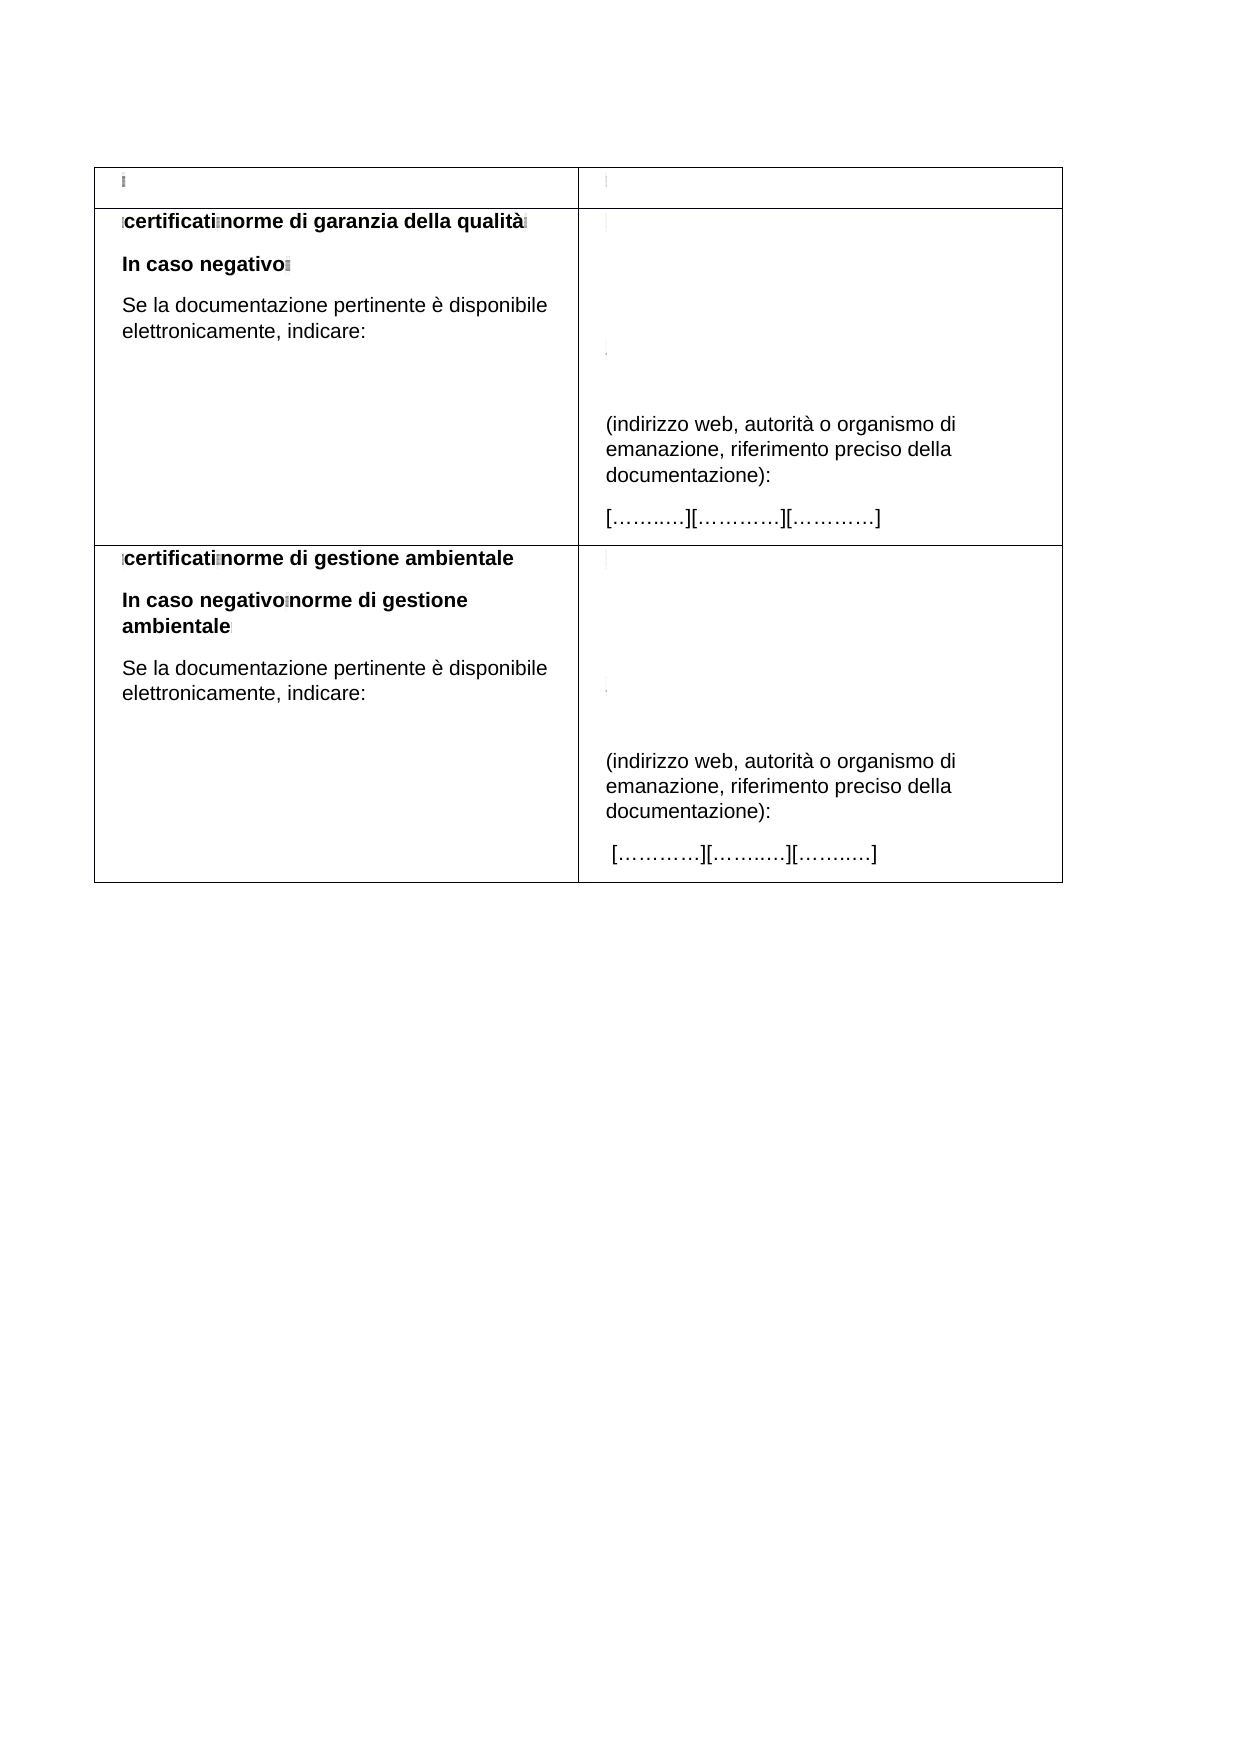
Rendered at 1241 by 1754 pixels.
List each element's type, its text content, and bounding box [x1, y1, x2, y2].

table_cell L'operatore economico potrà presentare certificati rilasciati da organismi indipendenti per attestare che egli rispetta determinati sistemi o norme di gestione ambientale? In caso negativo, spiegare perché e precisare di quali altri mezzi di prova relativi ai sistemi o norme di gestione ambientale si dispone: Se la documentazione pertinente è disponibile elettronicamente, indicare: [95, 546, 578, 882]
table_header Risposta: [579, 168, 1062, 208]
table_cell [ ] Sì [ ] No [………..…] […….……] (indirizzo web, autorità o organismo di emanazione, riferimento preciso della documentazione): [……..…][…………][…………] [579, 209, 1062, 545]
table_cell [ ] Sì [ ] No [………..…] […………] (indirizzo web, autorità o organismo di emanazione, riferimento preciso della documentazione): […………][……..…][……..…] [579, 546, 1062, 882]
table_cell L'operatore economico potrà presentare certificati rilasciati da organismi indipendenti per attestare che egli soddisfa determinate norme di garanzia della qualità, compresa l'accessibilità per le persone con disabilità? In caso negativo, spiegare perché e precisare di quali altri mezzi di prova relativi al programma di garanzia della qualità si dispone: Se la documentazione pertinente è disponibile elettronicamente, indicare: [95, 209, 578, 545]
table_header Sistemi di garanzia della qualità e norme di gestione ambientale [95, 168, 578, 208]
